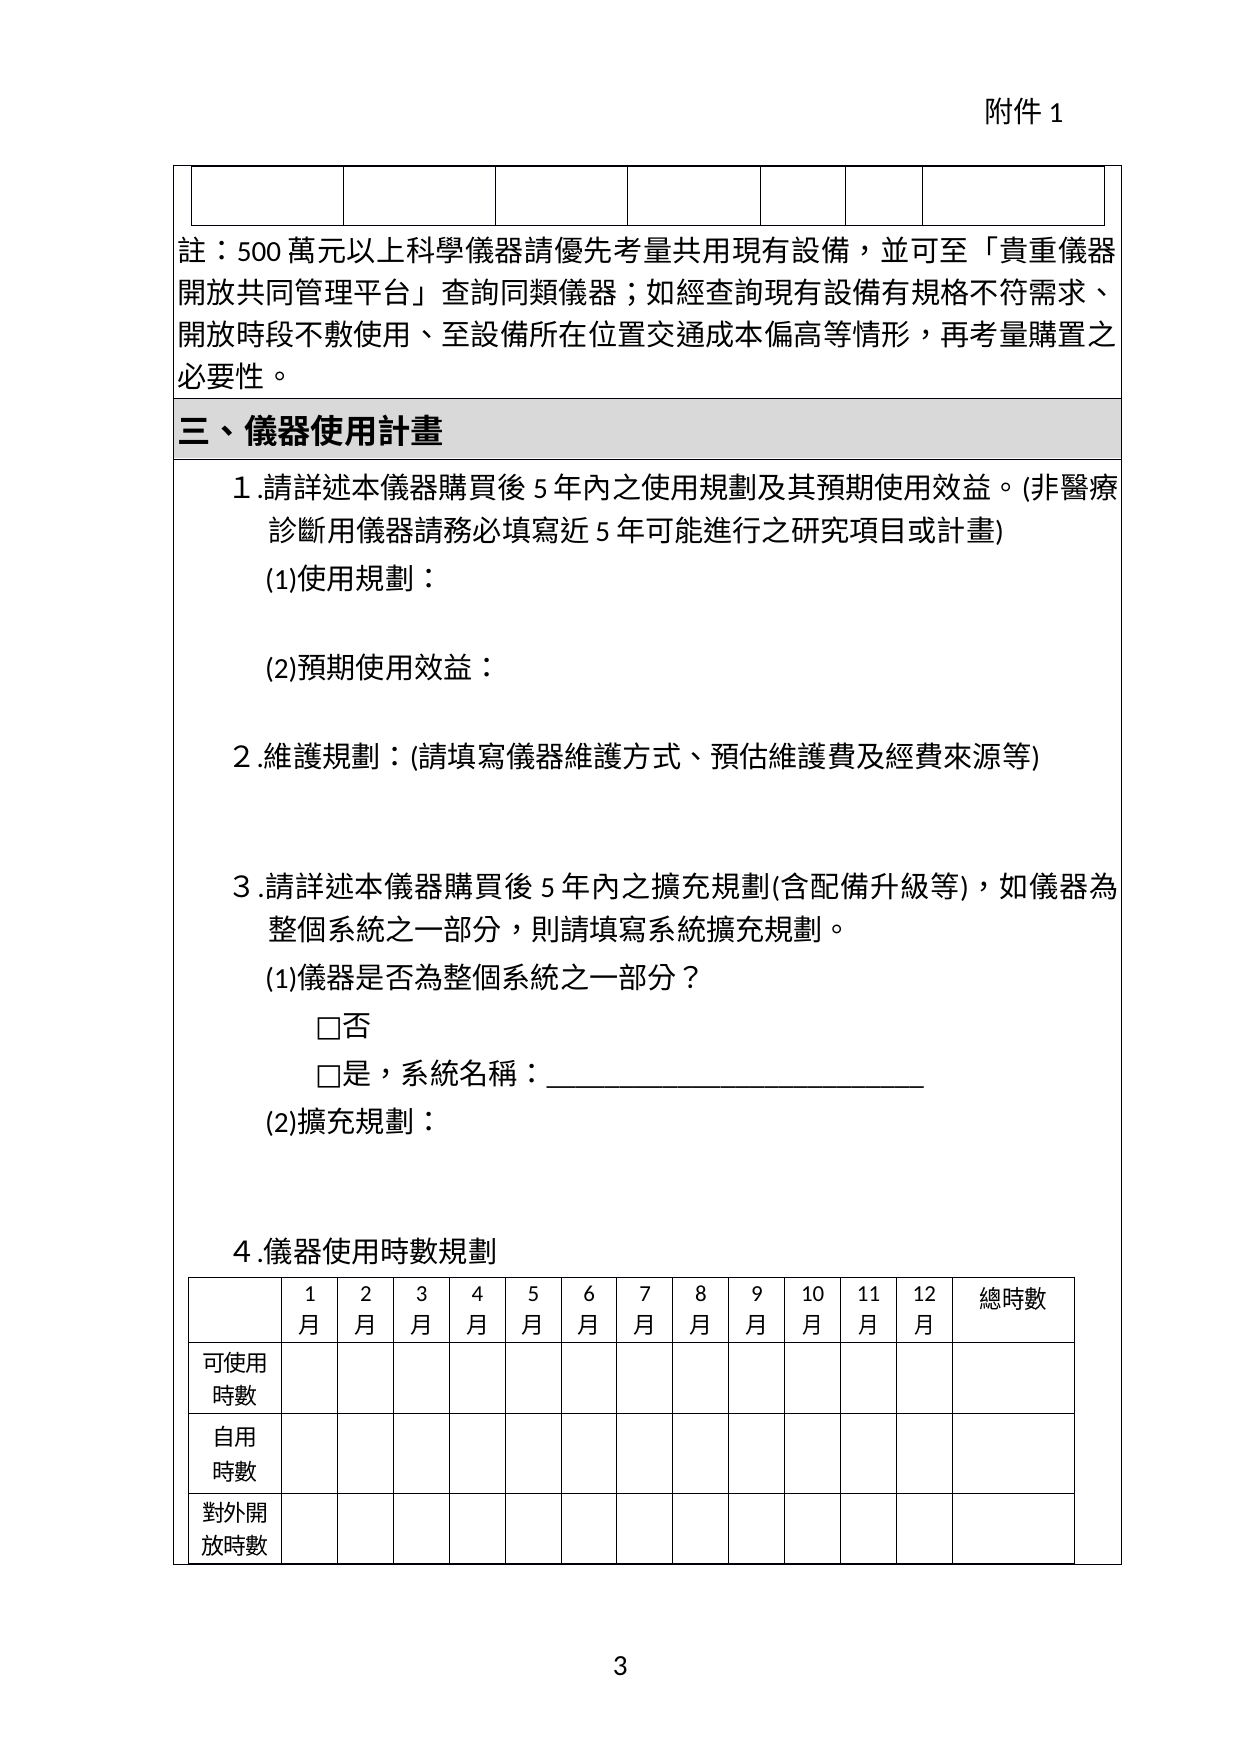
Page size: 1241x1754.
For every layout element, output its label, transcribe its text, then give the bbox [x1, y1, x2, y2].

table_header 10月 [785, 1278, 840, 1342]
table_cell [338, 1414, 393, 1492]
table_cell [729, 1343, 784, 1413]
table_header 7月 [617, 1278, 672, 1342]
table_cell [282, 1494, 337, 1563]
table_cell [338, 1494, 393, 1563]
table_header 2月 [338, 1278, 393, 1342]
table_cell [394, 1343, 449, 1413]
table_cell [282, 1343, 337, 1413]
table_cell [953, 1343, 1074, 1413]
table_header 11月 [841, 1278, 896, 1342]
table_cell １.請詳述本儀器購買後5年內之使用規劃及其預期使用效益。(非醫療診斷用儀器請務必填寫近5年可能進行之研究項目或計畫) (1)使用規劃： (2)預期使用效益： ２.維護規劃：(請填寫儀器維護方式、預估維護費及經費來源等) ３.請詳述本儀器購買後5年內之擴充規劃(含配備升級等)，如儀器為整個系統之一部分，則請填寫系統擴充規劃。 (1)儀器是否為整個系統之一部分？ □否 □是，系統名稱：__________________________ (2)擴充規劃： ４.儀器使用時數規劃 [174, 460, 1121, 1564]
table_header 4月 [450, 1278, 505, 1342]
table_cell [673, 1494, 728, 1563]
table_header 3月 [394, 1278, 449, 1342]
table_header 1月 [282, 1278, 337, 1342]
table_cell [729, 1494, 784, 1563]
table_cell [450, 1494, 505, 1563]
table_cell [897, 1343, 952, 1413]
table_cell [841, 1414, 896, 1492]
table_cell [673, 1414, 728, 1492]
table_cell [506, 1414, 561, 1492]
table_cell [729, 1414, 784, 1492]
table_header 總時數 [953, 1278, 1074, 1342]
table_cell [617, 1414, 672, 1492]
table_cell 對外開放時數 [189, 1494, 281, 1563]
table_cell [897, 1414, 952, 1492]
table_cell [450, 1343, 505, 1413]
table_cell [562, 1494, 616, 1563]
table_header 6月 [562, 1278, 616, 1342]
table_cell [394, 1414, 449, 1492]
table_cell 自用 時數 [189, 1414, 281, 1492]
table_header 8月 [673, 1278, 728, 1342]
table_cell 註：500萬元以上科學儀器請優先考量共用現有設備，並可至「貴重儀器開放共同管理平台」查詢同類儀器；如經查詢現有設備有規格不符需求、開放時段不敷使用、至設備所在位置交通成本偏高等情形，再考量購置之必要性。 [174, 166, 1121, 398]
table_cell [953, 1414, 1074, 1492]
table_cell [617, 1494, 672, 1563]
table_header 12月 [897, 1278, 952, 1342]
table_cell [846, 167, 922, 224]
table_cell [506, 1494, 561, 1563]
table_cell [841, 1343, 896, 1413]
table_cell [673, 1343, 728, 1413]
table_cell [953, 1494, 1074, 1563]
table_cell [761, 167, 845, 224]
table_cell [785, 1494, 840, 1563]
table_header 9月 [729, 1278, 784, 1342]
table_cell [897, 1494, 952, 1563]
table_header 5月 [506, 1278, 561, 1342]
table_cell [562, 1343, 616, 1413]
table_cell [628, 167, 760, 224]
table_cell [450, 1414, 505, 1492]
table_cell 三、儀器使用計畫 [174, 399, 1121, 458]
table_cell [192, 167, 343, 224]
table_cell [617, 1343, 672, 1413]
table_cell 可使用時數 [189, 1343, 281, 1413]
table_header [189, 1278, 281, 1342]
table_cell [282, 1414, 337, 1492]
table_cell [785, 1343, 840, 1413]
table_cell [785, 1414, 840, 1492]
table_cell [506, 1343, 561, 1413]
table_cell [923, 167, 1104, 224]
table_cell [344, 167, 495, 224]
table_cell [496, 167, 627, 224]
table_cell [841, 1494, 896, 1563]
table_cell [338, 1343, 393, 1413]
table_cell [394, 1494, 449, 1563]
table_cell [562, 1414, 616, 1492]
